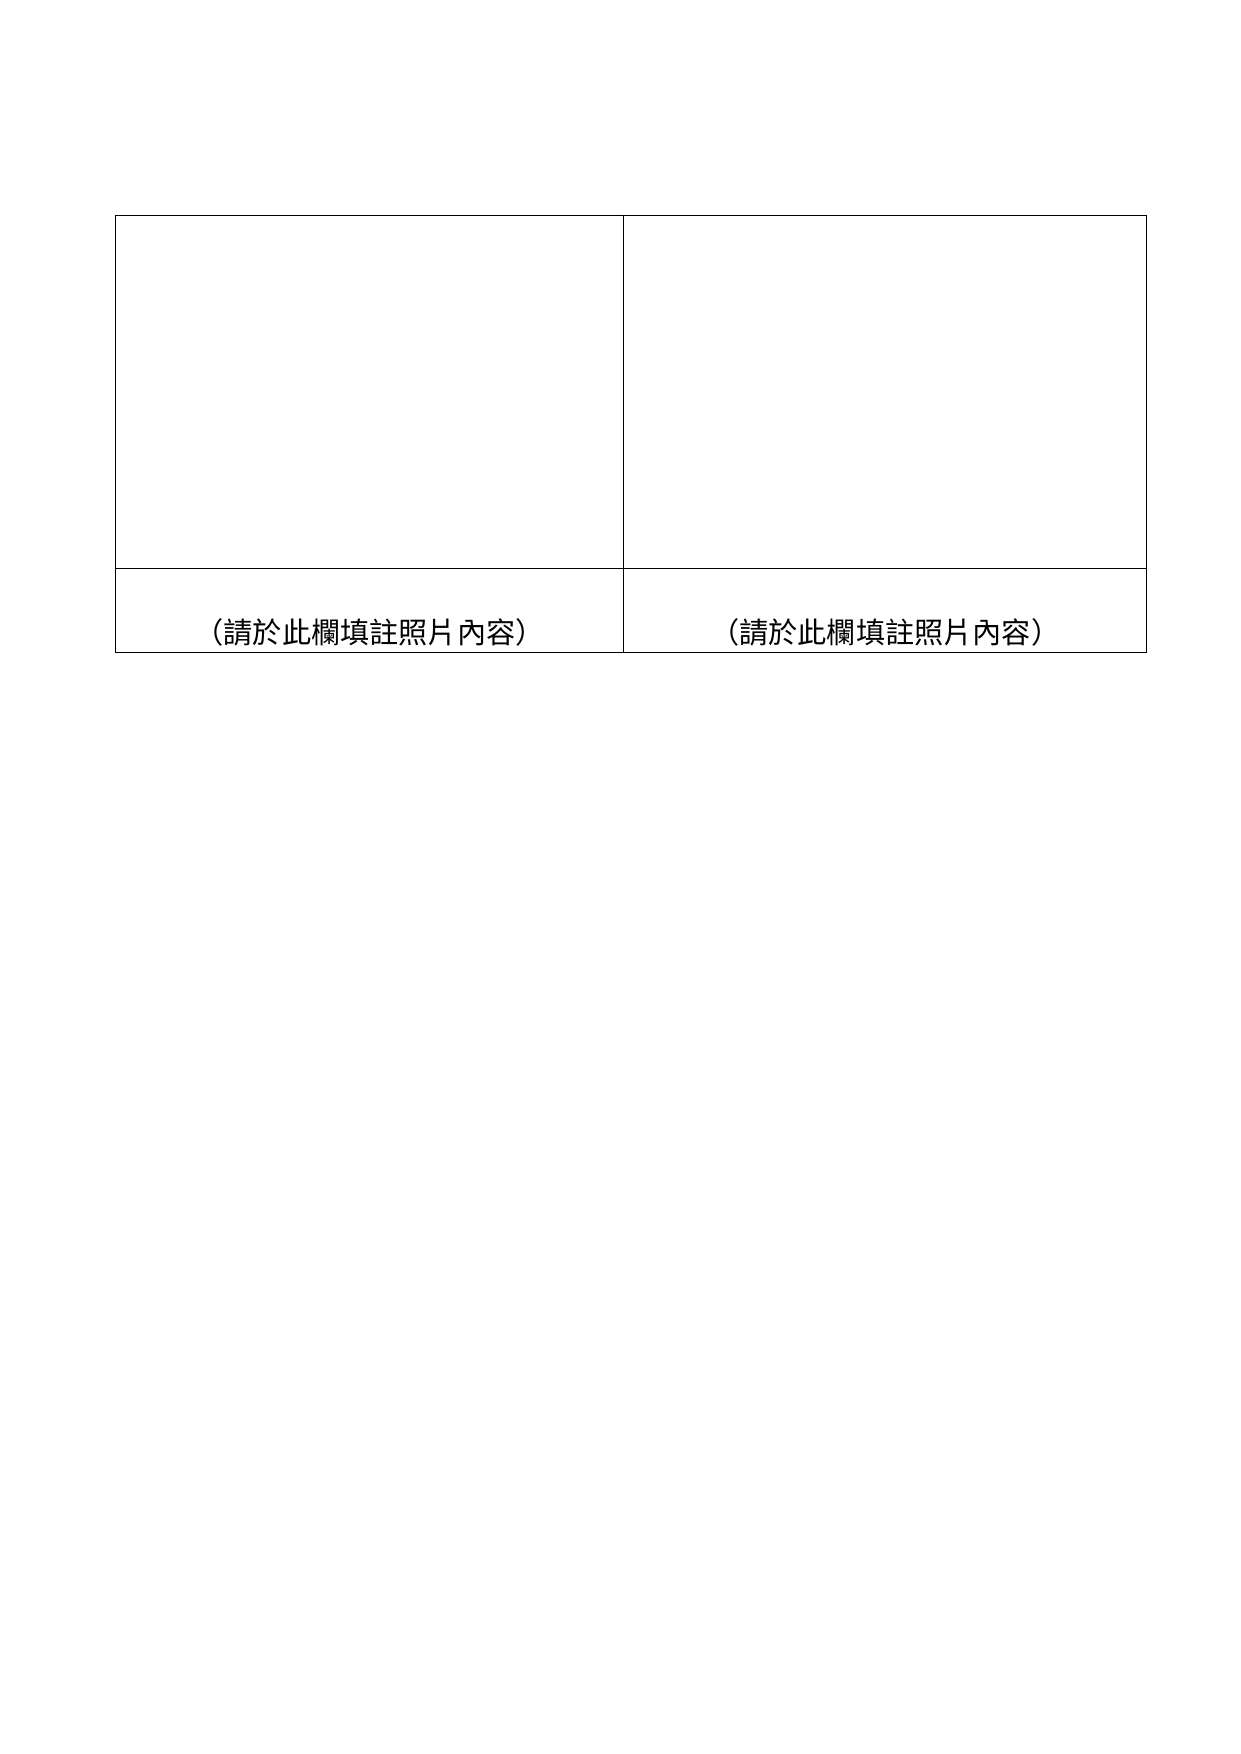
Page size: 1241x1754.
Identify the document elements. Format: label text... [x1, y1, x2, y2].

table_cell （請於此欄填註照片內容） [624, 569, 1146, 652]
table_cell （請於此欄填註照片內容） [116, 569, 623, 652]
table_cell [116, 216, 623, 568]
table_cell [624, 216, 1146, 568]
